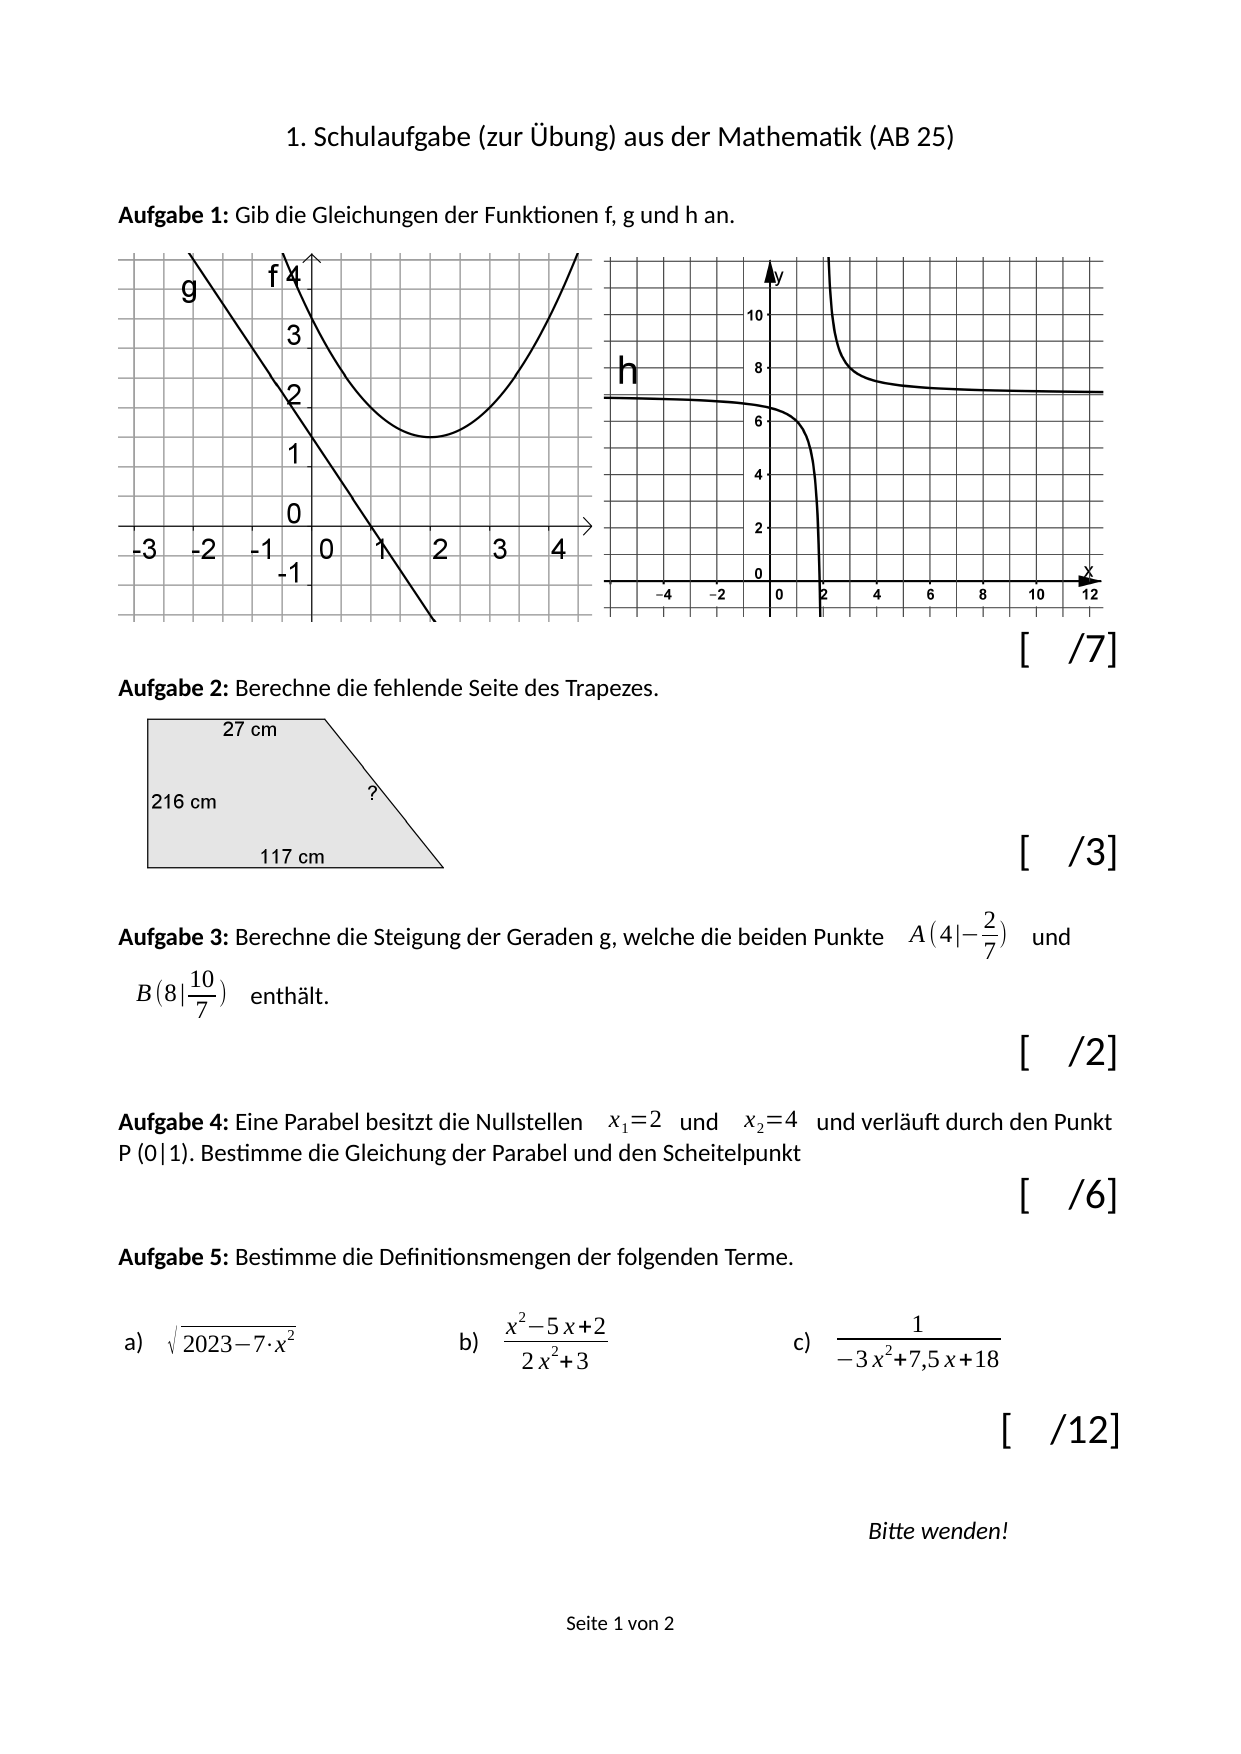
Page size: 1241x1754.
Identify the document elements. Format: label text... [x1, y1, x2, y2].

text 1. Schulaufgabe (zur Übung) aus der Mathematik (AB 25) [118, 118, 1122, 154]
text [ /7] [118, 622, 1122, 673]
text Aufgabe 3: Berechne die Steigung der Geraden g, welche die beiden Punkte und enthält. [118, 907, 1122, 1024]
table_header b) [453, 1303, 787, 1380]
picture [118, 253, 593, 622]
table_header c) [788, 1303, 1122, 1380]
picture [603, 257, 1104, 617]
text [ /3] [450, 825, 1122, 876]
picture [142, 713, 450, 876]
table_header a) [118, 1303, 453, 1380]
text [118, 825, 142, 876]
text [ /2] [118, 1024, 1122, 1075]
text Bitte wenden! [118, 1515, 1122, 1545]
text Aufgabe 4: Eine Parabel besitzt die Nullstellen und und verläuft durch den Punkt P (0|1). Bestimme die Gleichung der Parabel und den Scheitelpunkt [118, 1106, 1122, 1168]
text [ /12] [118, 1403, 1122, 1454]
text Aufgabe 1: Gib die Gleichungen der Funktionen f, g und h an. [118, 199, 1122, 230]
text [ /6] [118, 1168, 1122, 1219]
text Aufgabe 2: Berechne die fehlende Seite des Trapezes. [118, 673, 1122, 703]
text Aufgabe 5: Bestimme die Definitionsmengen der folgenden Terme. [118, 1242, 1122, 1272]
